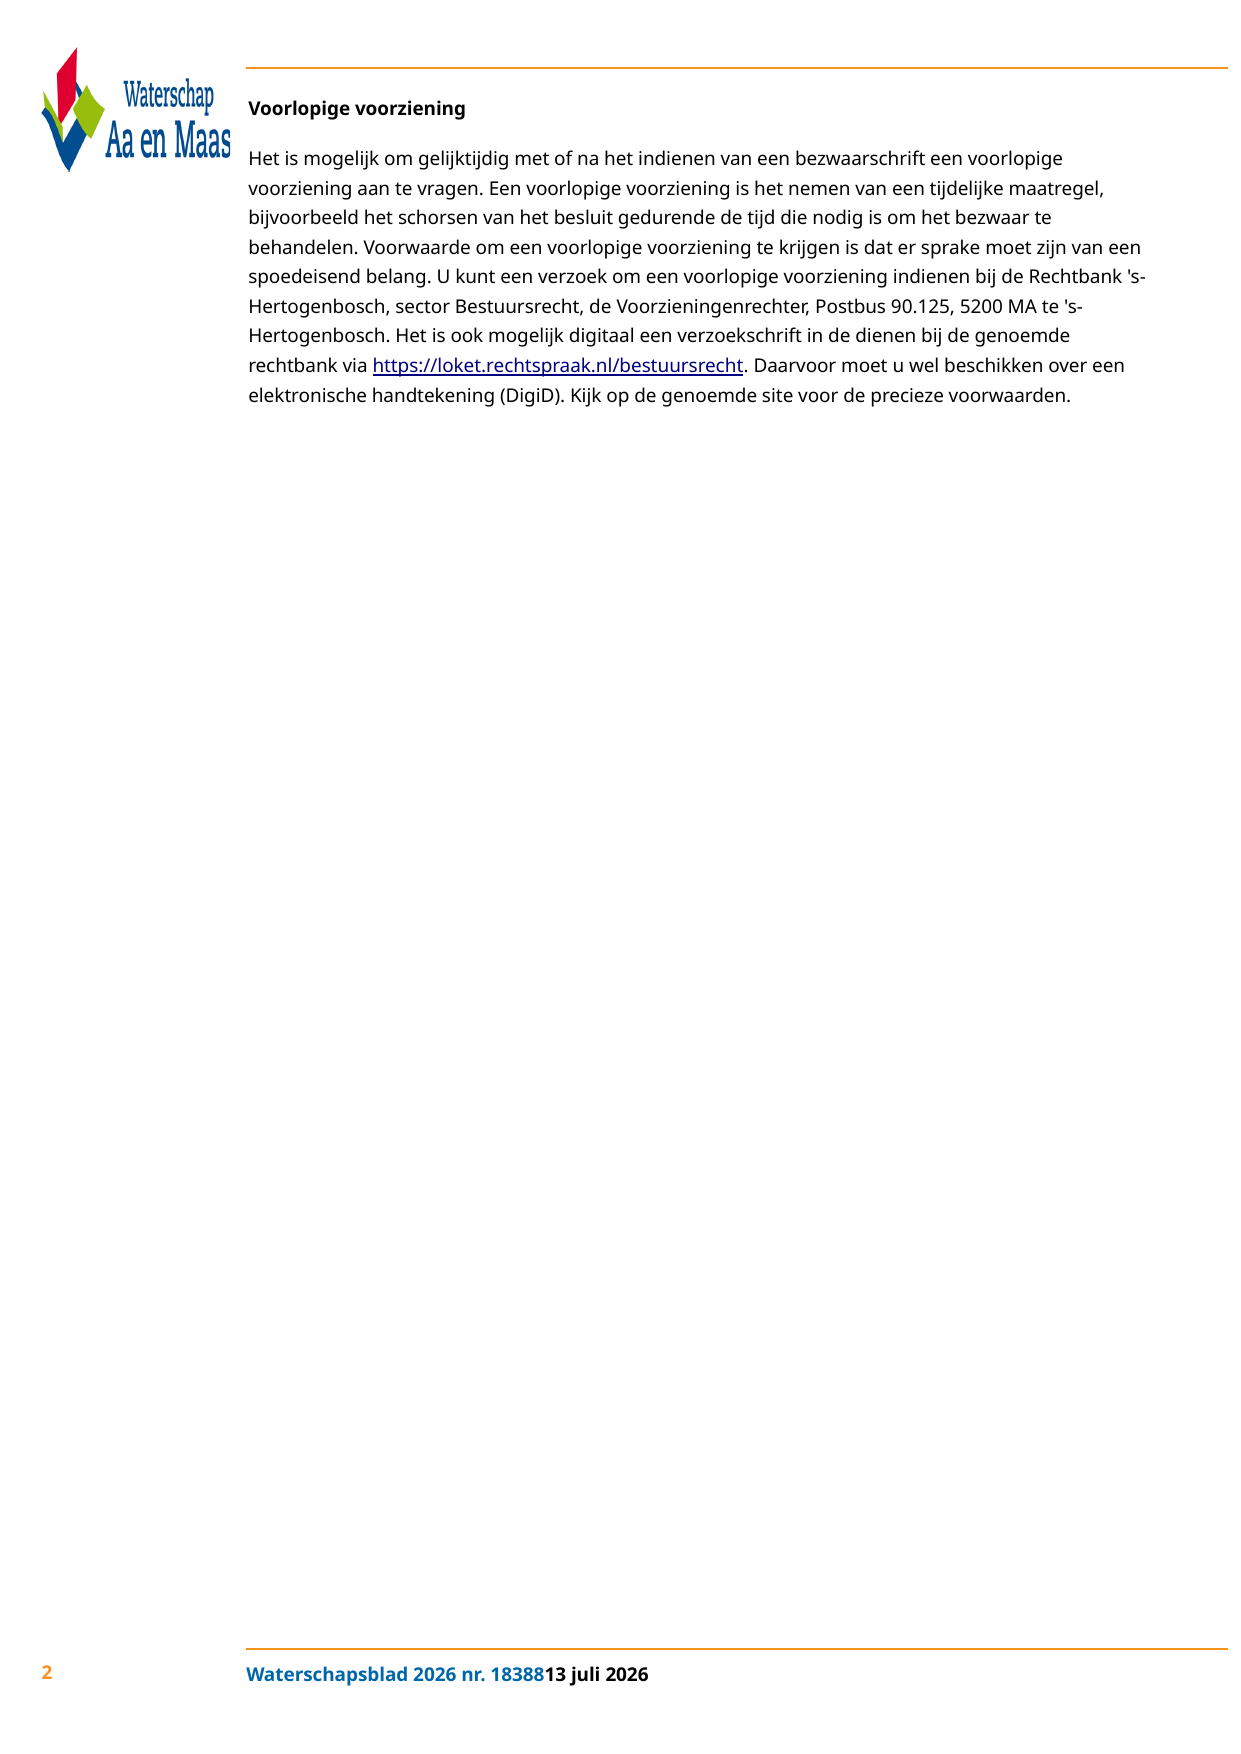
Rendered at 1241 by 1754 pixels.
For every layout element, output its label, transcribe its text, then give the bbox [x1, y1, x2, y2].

text Het is mogelijk om gelijktijdig met of na het indienen van een bezwaarschrift een voorlopige voorziening aan te vragen. Een voorlopige voorziening is het nemen van een tijdelijke maatregel, bijvoorbeeld het schorsen van het besluit gedurende de tijd die nodig is om het bezwaar te behandelen. Voorwaarde om een voorlopige voorziening te krijgen is dat er sprake moet zijn van een spoedeisend belang. U kunt een verzoek om een voorlopige voorziening indienen bij de Rechtbank 's-Hertogenbosch, sector Bestuursrecht, de Voorzieningenrechter, Postbus 90.125, 5200 MA te 's-Hertogenbosch. Het is ook mogelijk digitaal een verzoekschrift in de dienen bij de genoemde rechtbank via https://loket.rechtspraak.nl/bestuursrecht. Daarvoor moet u wel beschikken over een elektronische handtekening (DigiD). Kijk op de genoemde site voor de precieze voorwaarden. [248, 145, 1152, 408]
text Voorlopige voorziening [248, 95, 1152, 121]
picture [41, 47, 231, 172]
